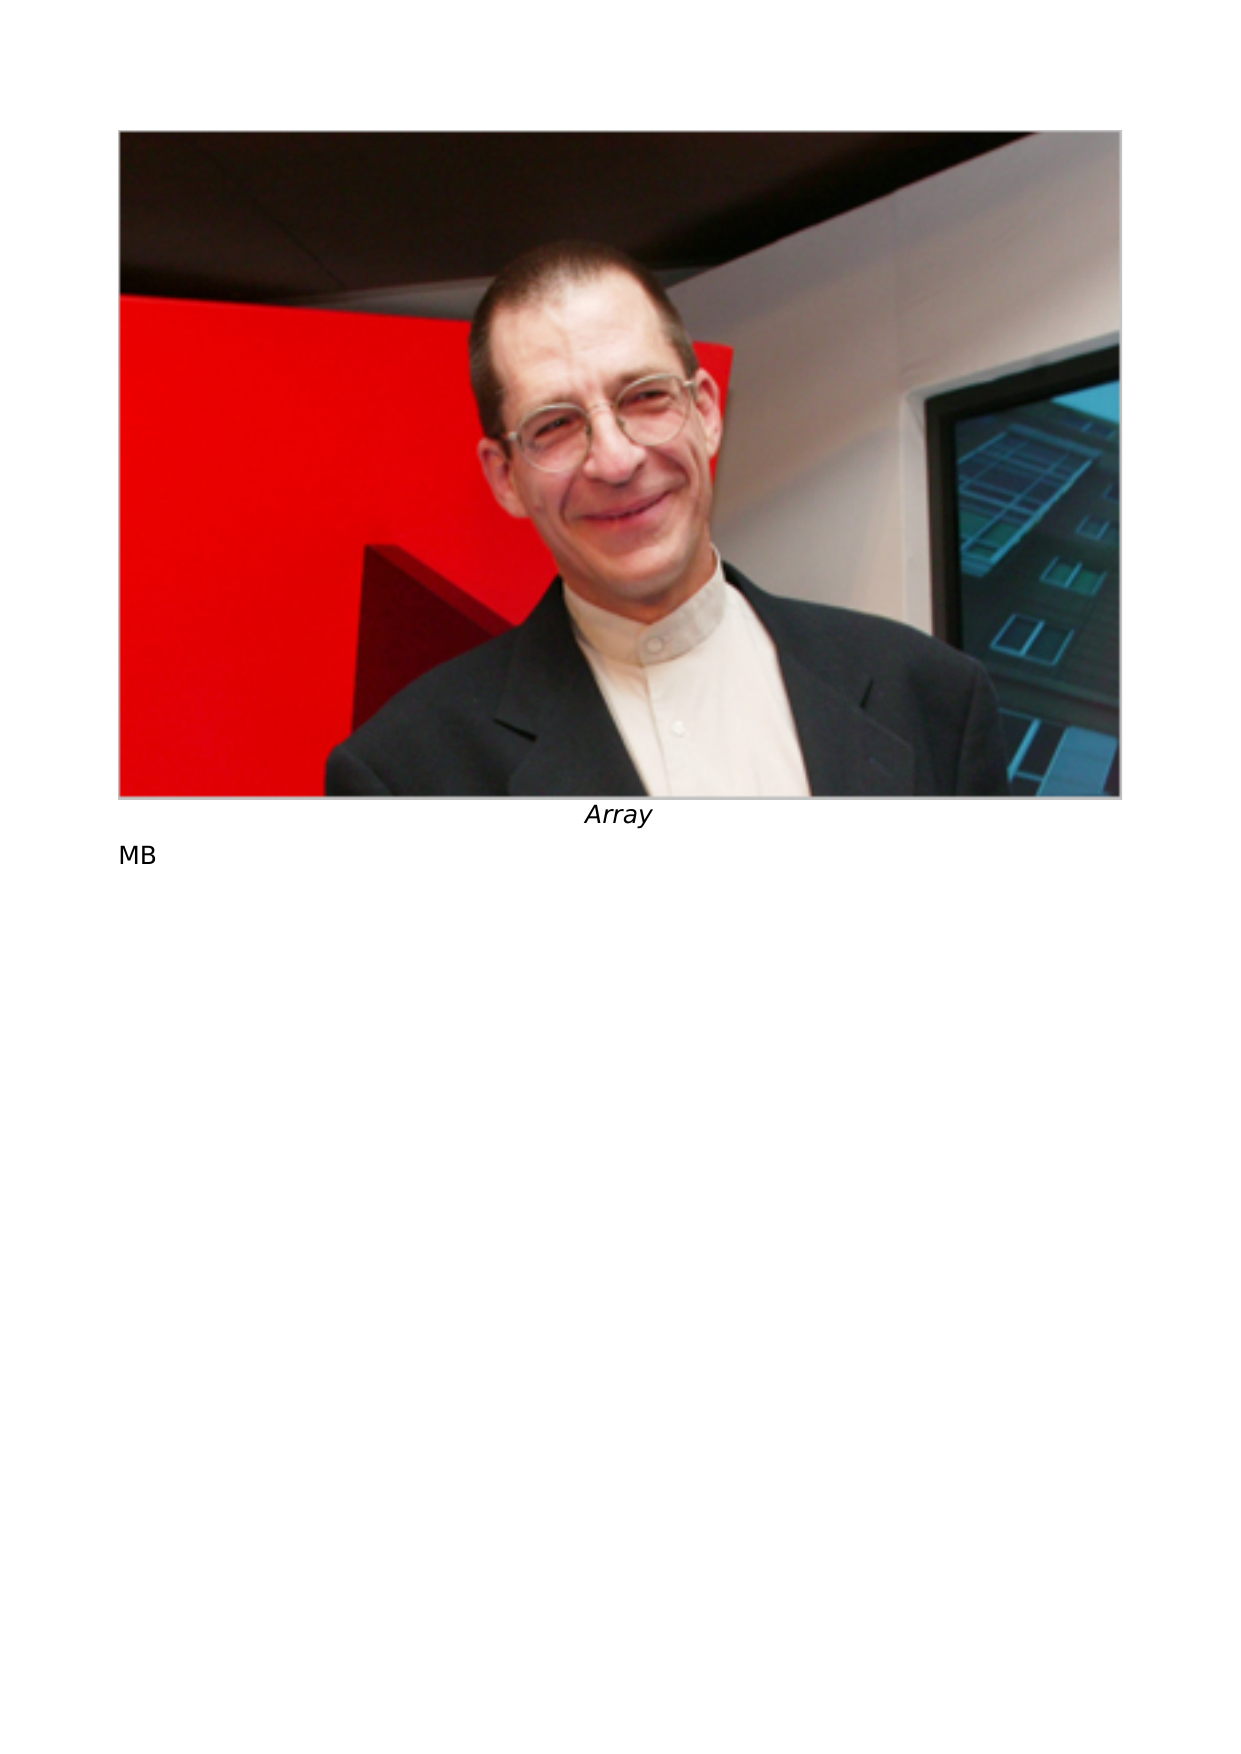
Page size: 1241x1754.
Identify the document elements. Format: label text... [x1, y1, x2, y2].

picture [118, 130, 1123, 800]
text MB [118, 842, 1122, 871]
text Array [118, 800, 1122, 829]
